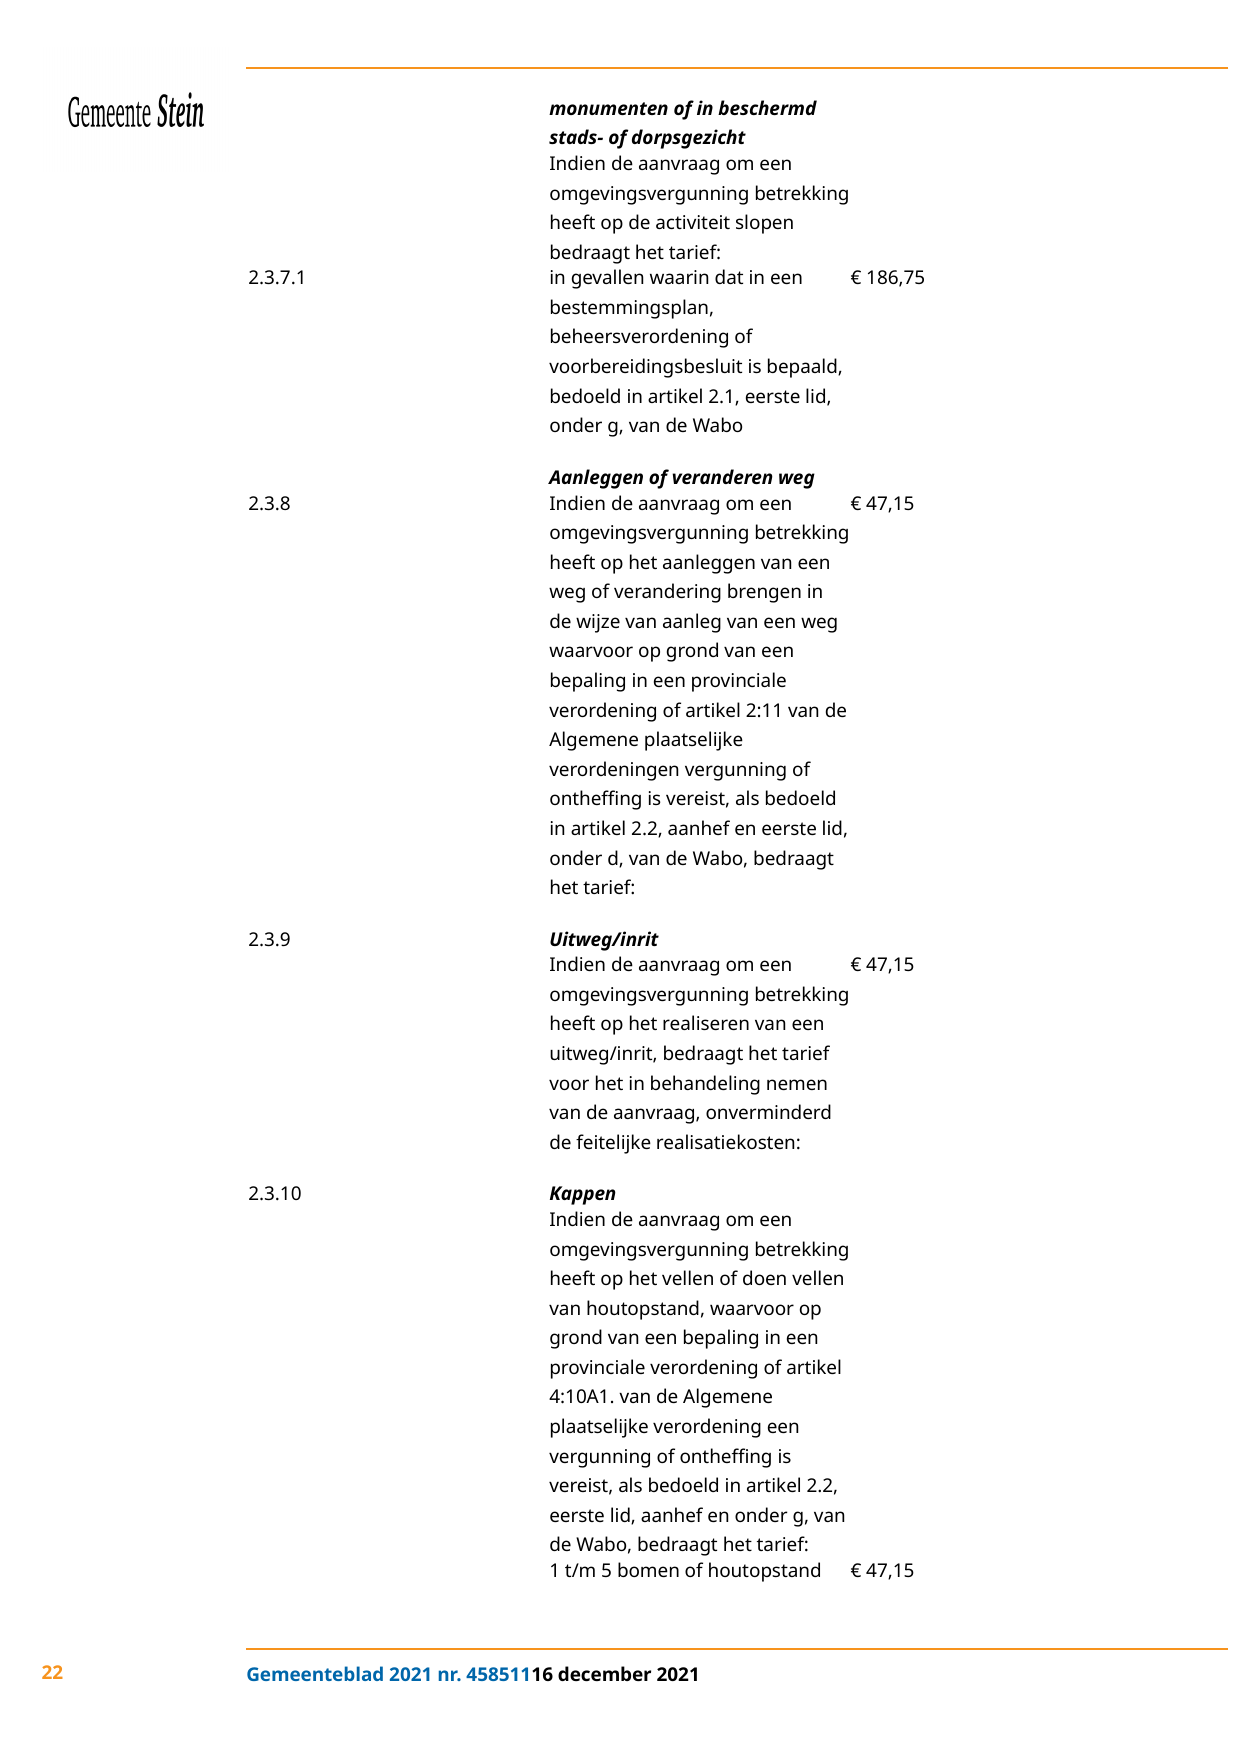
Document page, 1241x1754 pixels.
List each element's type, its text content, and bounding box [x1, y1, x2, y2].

table_cell 2.3.10 [248, 1180, 549, 1206]
table_cell [850, 900, 1152, 926]
table_cell [850, 926, 1152, 951]
table_cell [248, 1206, 549, 1557]
table_cell € 47,15 [850, 951, 1152, 1155]
table_cell [850, 1180, 1152, 1206]
table_cell € 47,15 [850, 1557, 1152, 1583]
table_cell [248, 95, 549, 150]
table_cell 2.3.9 [248, 926, 549, 951]
table_cell Aanleggen of veranderen weg [549, 464, 850, 490]
table_cell [248, 1557, 549, 1583]
table_cell Indien de aanvraag om een omgevingsvergunning betrekking heeft op de activiteit slopen bedraagt het tarief: [549, 150, 850, 264]
table_cell [248, 951, 549, 1155]
table_cell [248, 464, 549, 490]
table_cell Indien de aanvraag om een omgevingsvergunning betrekking heeft op het vellen of doen vellen van houtopstand, waarvoor op grond van een bepaling in een provinciale verordening of artikel 4:10A1. van de Algemene plaatselijke verordening een vergunning of ontheffing is vereist, als bedoeld in artikel 2.2, eerste lid, aanhef en onder g, van de Wabo, bedraagt het tarief: [549, 1206, 850, 1557]
table_cell [850, 1155, 1152, 1180]
table_cell [850, 150, 1152, 264]
table_cell [850, 464, 1152, 490]
table_cell in gevallen waarin dat in een bestemmingsplan, beheersverordening of voorbereidingsbesluit is bepaald, bedoeld in artikel 2.1, eerste lid, onder g, van de Wabo [549, 265, 850, 438]
table_cell Indien de aanvraag om een omgevingsvergunning betrekking heeft op het aanleggen van een weg of verandering brengen in de wijze van aanleg van een weg waarvoor op grond van een bepaling in een provinciale verordening of artikel 2:11 van de Algemene plaatselijke verordeningen vergunning of ontheffing is vereist, als bedoeld in artikel 2.2, aanhef en eerste lid, onder d, van de Wabo, bedraagt het tarief: [549, 490, 850, 900]
table_cell [549, 438, 850, 464]
table_cell [248, 1155, 549, 1180]
table_cell Indien de aanvraag om een omgevingsvergunning betrekking heeft op het realiseren van een uitweg/inrit, bedraagt het tarief voor het in behandeling nemen van de aanvraag, onverminderd de feitelijke realisatiekosten: [549, 951, 850, 1155]
table_cell [248, 900, 549, 926]
table_cell 2.3.7.1 [248, 265, 549, 438]
table_cell [850, 95, 1152, 150]
table_cell [248, 438, 549, 464]
picture [41, 47, 231, 172]
table_cell Kappen [549, 1180, 850, 1206]
table_cell 2.3.8 [248, 490, 549, 900]
table_cell € 186,75 [850, 265, 1152, 438]
table_cell 1 t/m 5 bomen of houtopstand [549, 1557, 850, 1583]
table_cell [549, 1155, 850, 1180]
table_cell [549, 900, 850, 926]
table_cell monumenten of in beschermd stads- of dorpsgezicht [549, 95, 850, 150]
table_cell [850, 1206, 1152, 1557]
table_cell [248, 150, 549, 264]
table_cell [850, 438, 1152, 464]
table_cell € 47,15 [850, 490, 1152, 900]
table_cell Uitweg/inrit [549, 926, 850, 951]
